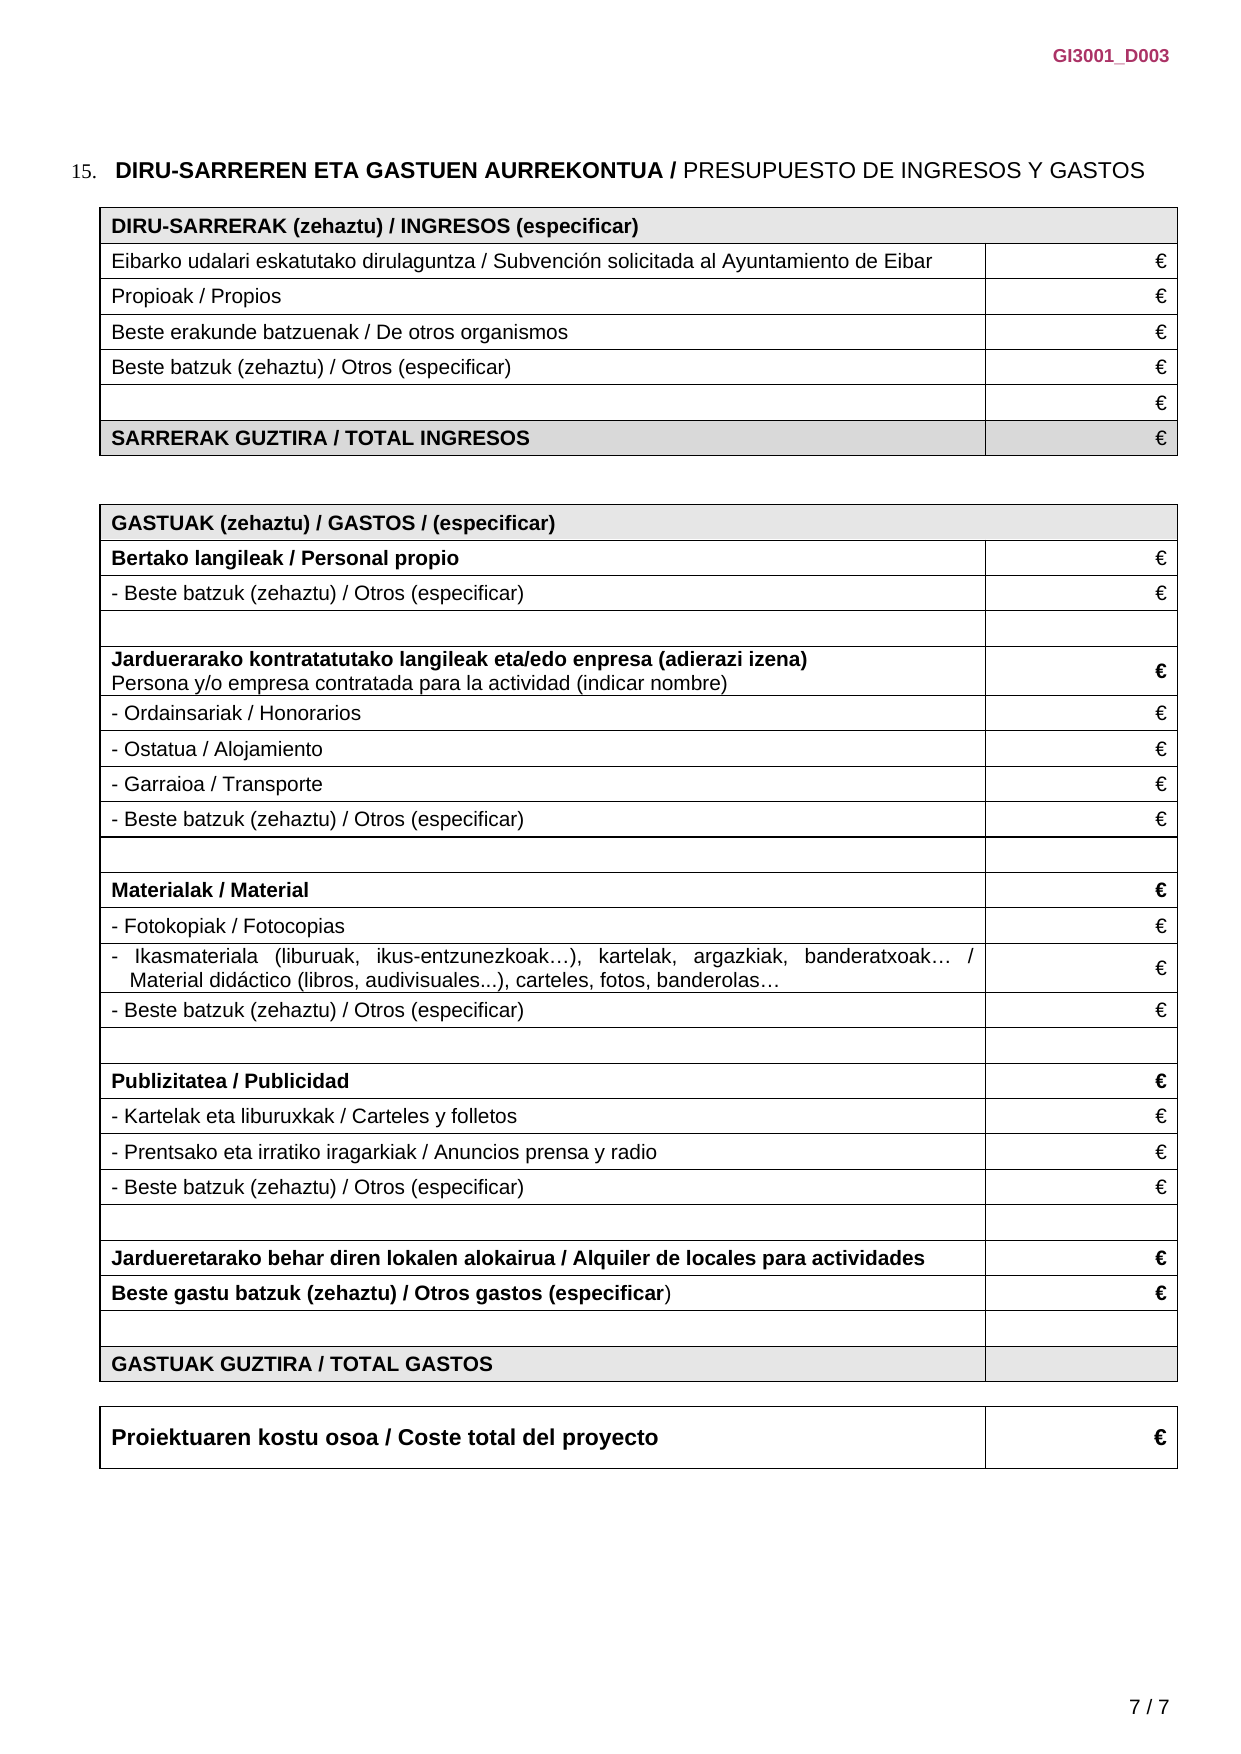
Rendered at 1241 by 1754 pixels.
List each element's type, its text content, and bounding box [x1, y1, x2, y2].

table_cell € [986, 421, 1177, 455]
table_cell € [986, 802, 1177, 836]
table_cell - Ostatua / Alojamiento [101, 731, 985, 766]
table_cell € [986, 244, 1177, 278]
table_cell SARRERAK GUZTIRA / TOTAL INGRESOS [101, 421, 985, 455]
table_cell - Beste batzuk (zehaztu) / Otros (especificar) [101, 576, 985, 610]
table_cell Materialak / Material [101, 873, 985, 907]
table_cell Jarduerarako kontratatutako langileak eta/edo enpresa (adierazi izena) Persona y/o empresa contratada para la actividad (indicar nombre) [101, 647, 985, 695]
table_cell € [986, 944, 1177, 992]
table_cell Propioak / Propios [101, 279, 985, 313]
table_cell - Beste batzuk (zehaztu) / Otros (especificar) [101, 802, 985, 836]
table_cell € [986, 1276, 1177, 1310]
table_cell € [986, 279, 1177, 313]
table_cell [986, 1347, 1177, 1381]
table_cell - Garraioa / Transporte [101, 767, 985, 801]
table_cell - Ikasmateriala (liburuak, ikus-entzunezkoak…), kartelak, argazkiak, banderatxoak… / Material didáctico (libros, audivisuales...), carteles, fotos, banderolas… [101, 944, 985, 992]
table_cell [986, 1205, 1177, 1239]
table_cell € [986, 696, 1177, 730]
table_cell Beste gastu batzuk (zehaztu) / Otros gastos (especificar) [101, 1276, 985, 1310]
table_cell Publizitatea / Publicidad [101, 1064, 985, 1098]
table_cell € [986, 541, 1177, 575]
table_cell [101, 611, 985, 646]
table_cell € [986, 1064, 1177, 1098]
table_cell - Prentsako eta irratiko iragarkiak / Anuncios prensa y radio [101, 1134, 985, 1169]
table_cell Beste erakunde batzuenak / De otros organismos [101, 315, 985, 349]
table_cell € [986, 315, 1177, 349]
table_cell [101, 1205, 985, 1239]
table_cell € [986, 385, 1177, 420]
table_cell € [986, 1099, 1177, 1133]
table_cell € [986, 767, 1177, 801]
table_cell GASTUAK GUZTIRA / TOTAL GASTOS [101, 1347, 985, 1381]
table_header DIRU-SARRERAK (zehaztu) / INGRESOS (especificar) [101, 208, 1177, 243]
table_cell Bertako langileak / Personal propio [101, 541, 985, 575]
table_cell [986, 1311, 1177, 1346]
table_cell € [986, 873, 1177, 907]
table_cell [101, 385, 985, 420]
table_header Proiektuaren kostu osoa / Coste total del proyecto [101, 1407, 985, 1468]
table_cell Eibarko udalari eskatutako dirulaguntza / Subvención solicitada al Ayuntamiento de Eibar [101, 244, 985, 278]
table_cell - Kartelak eta liburuxkak / Carteles y folletos [101, 1099, 985, 1133]
table_cell € [986, 993, 1177, 1027]
table_cell € [986, 1241, 1177, 1275]
table_cell [101, 1311, 985, 1346]
table_header GASTUAK (zehaztu) / GASTOS / (especificar) [101, 505, 1177, 539]
table_cell € [986, 350, 1177, 384]
table_cell € [986, 1134, 1177, 1169]
table_cell Beste batzuk (zehaztu) / Otros (especificar) [101, 350, 985, 384]
table_cell - Beste batzuk (zehaztu) / Otros (especificar) [101, 1170, 985, 1204]
table_cell € [986, 1170, 1177, 1204]
table_cell € [986, 576, 1177, 610]
table_cell [986, 1028, 1177, 1062]
list DIRU-SARREREN ETA GASTUEN AURREKONTUA / PRESUPUESTO DE INGRESOS Y GASTOS [71, 157, 1169, 183]
table_cell - Ordainsariak / Honorarios [101, 696, 985, 730]
table_cell Jardueretarako behar diren lokalen alokairua / Alquiler de locales para actividades [101, 1241, 985, 1275]
table_cell € [986, 908, 1177, 943]
table_cell [101, 838, 985, 872]
table_cell [101, 1028, 985, 1062]
table_cell [986, 838, 1177, 872]
table_cell € [986, 647, 1177, 695]
table_cell [986, 611, 1177, 646]
table_cell - Beste batzuk (zehaztu) / Otros (especificar) [101, 993, 985, 1027]
table_header € [986, 1407, 1177, 1468]
table_cell € [986, 731, 1177, 766]
table_cell - Fotokopiak / Fotocopias [101, 908, 985, 943]
